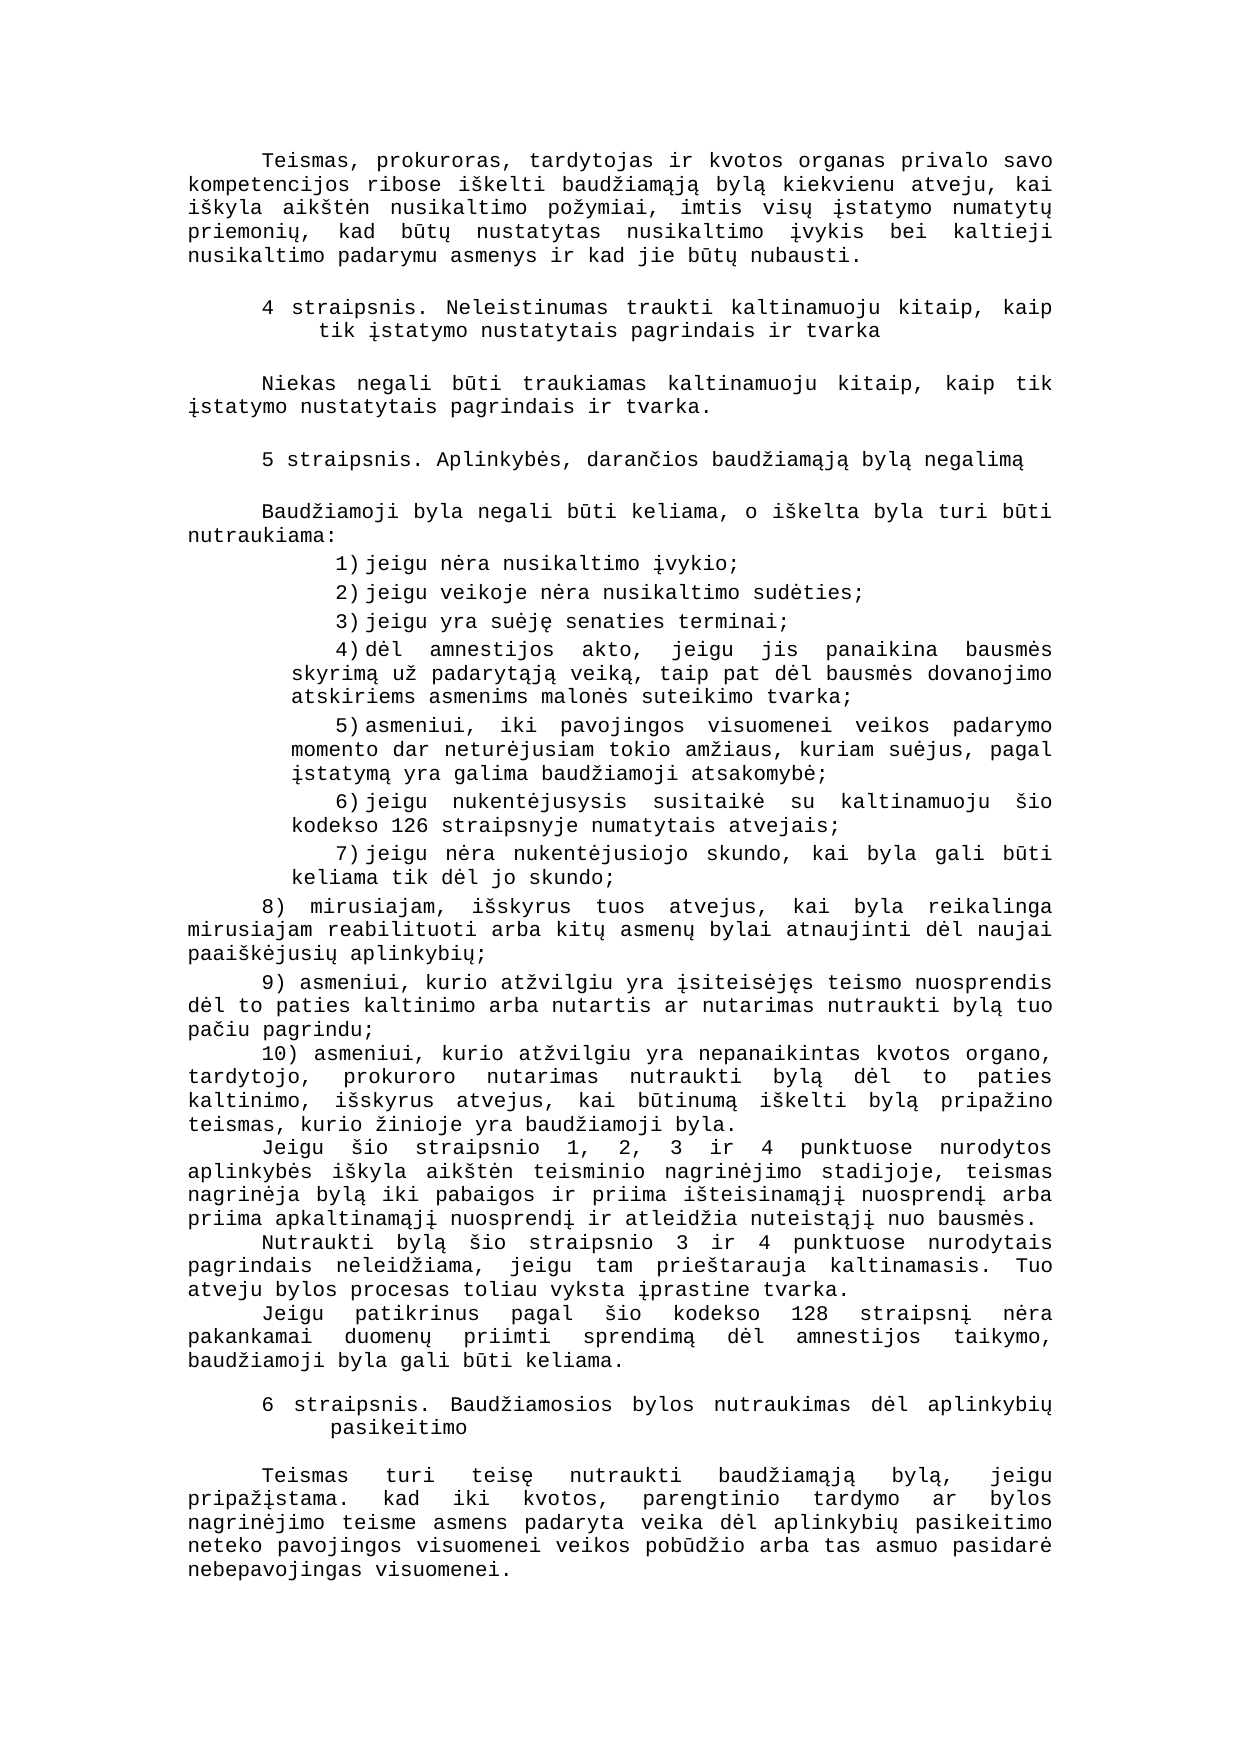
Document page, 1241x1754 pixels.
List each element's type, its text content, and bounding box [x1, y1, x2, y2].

list jeigu yra suėję senaties terminai; [317, 611, 1053, 634]
list jeigu veikoje nėra nusikaltimo sudėties; [317, 582, 1053, 606]
list jeigu nukentėjusysis susitaikė su kaltinamuoju šio kodekso 126 straipsnyje numatytais atvejais; [261, 791, 1053, 838]
text 9) asmeniui, kurio atžvilgiu yra įsiteisėjęs teismo nuosprendis dėl to paties kaltinimo arba nutartis ar nutarimas nutraukti bylą tuo pačiu pagrindu; [187, 972, 1053, 1043]
text 10) asmeniui, kurio atžvilgiu yra nepanaikintas kvotos organo, tardytojo, prokuroro nutarimas nutraukti bylą dėl to paties kaltinimo, išskyrus atvejus, kai būtinumą iškelti bylą pripažino teismas, kurio žinioje yra baudžiamoji byla. [187, 1043, 1053, 1137]
list asmeniui, iki pavojingos visuomenei veikos padarymo momento dar neturėjusiam tokio amžiaus, kuriam suėjus, pagal įstatymą yra galima baudžiamoji atsakomybė; [261, 715, 1053, 786]
text Baudžiamoji byla negali būti keliama, o iškelta byla turi būti nutraukiama: [187, 501, 1053, 548]
text Niekas negali būti traukiamas kaltinamuoju kitaip, kaip tik įstatymo nustatytais pagrindais ir tvarka. [187, 373, 1053, 420]
text 5 straipsnis. Aplinkybės, darančios baudžiamąją bylą negalimą [261, 449, 1053, 472]
list jeigu nėra nusikaltimo įvykio; [317, 553, 1053, 577]
text 6 straipsnis. Baudžiamosios bylos nutraukimas dėl aplinkybių pasikeitimo [261, 1394, 1053, 1441]
list dėl amnestijos akto, jeigu jis panaikina bausmės skyrimą už padarytąją veiką, taip pat dėl bausmės dovanojimo atskiriems asmenims malonės suteikimo tvarka; [261, 639, 1053, 710]
text Nutraukti bylą šio straipsnio 3 ir 4 punktuose nurodytais pagrindais neleidžiama, jeigu tam prieštarauja kaltinamasis. Tuo atveju bylos procesas toliau vyksta įprastine tvarka. [187, 1232, 1053, 1303]
text Jeigu patikrinus pagal šio kodekso 128 straipsnį nėra pakankamai duomenų priimti sprendimą dėl amnestijos taikymo, baudžiamoji byla gali būti keliama. [187, 1303, 1053, 1374]
text 4 straipsnis. Neleistinumas traukti kaltinamuoju kitaip, kaip tik įstatymo nustatytais pagrindais ir tvarka [261, 297, 1053, 344]
text Jeigu šio straipsnio 1, 2, 3 ir 4 punktuose nurodytos aplinkybės iškyla aikštėn teisminio nagrinėjimo stadijoje, teismas nagrinėja bylą iki pabaigos ir priima išteisinamąjį nuosprendį arba priima apkaltinamąjį nuosprendį ir atleidžia nuteistąjį nuo bausmės. [187, 1137, 1053, 1232]
list jeigu nėra nukentėjusiojo skundo, kai byla gali būti keliama tik dėl jo skundo; [261, 843, 1053, 891]
text Teismas, prokuroras, tardytojas ir kvotos organas privalo savo kompetencijos ribose iškelti baudžiamąją bylą kiekvienu atveju, kai iškyla aikštėn nusikaltimo požymiai, imtis visų įstatymo numatytų priemonių, kad būtų nustatytas nusikaltimo įvykis bei kaltieji nusikaltimo padarymu asmenys ir kad jie būtų nubausti. [187, 150, 1053, 268]
text 8) mirusiajam, išskyrus tuos atvejus, kai byla reikalinga mirusiajam reabilituoti arba kitų asmenų bylai atnaujinti dėl naujai paaiškėjusių aplinkybių; [187, 896, 1053, 967]
text Teismas turi teisę nutraukti baudžiamąją bylą, jeigu pripažįstama. kad iki kvotos, parengtinio tardymo ar bylos nagrinėjimo teisme asmens padaryta veika dėl aplinkybių pasikeitimo neteko pavojingos visuomenei veikos pobūdžio arba tas asmuo pasidarė nebepavojingas visuomenei. [187, 1464, 1053, 1583]
